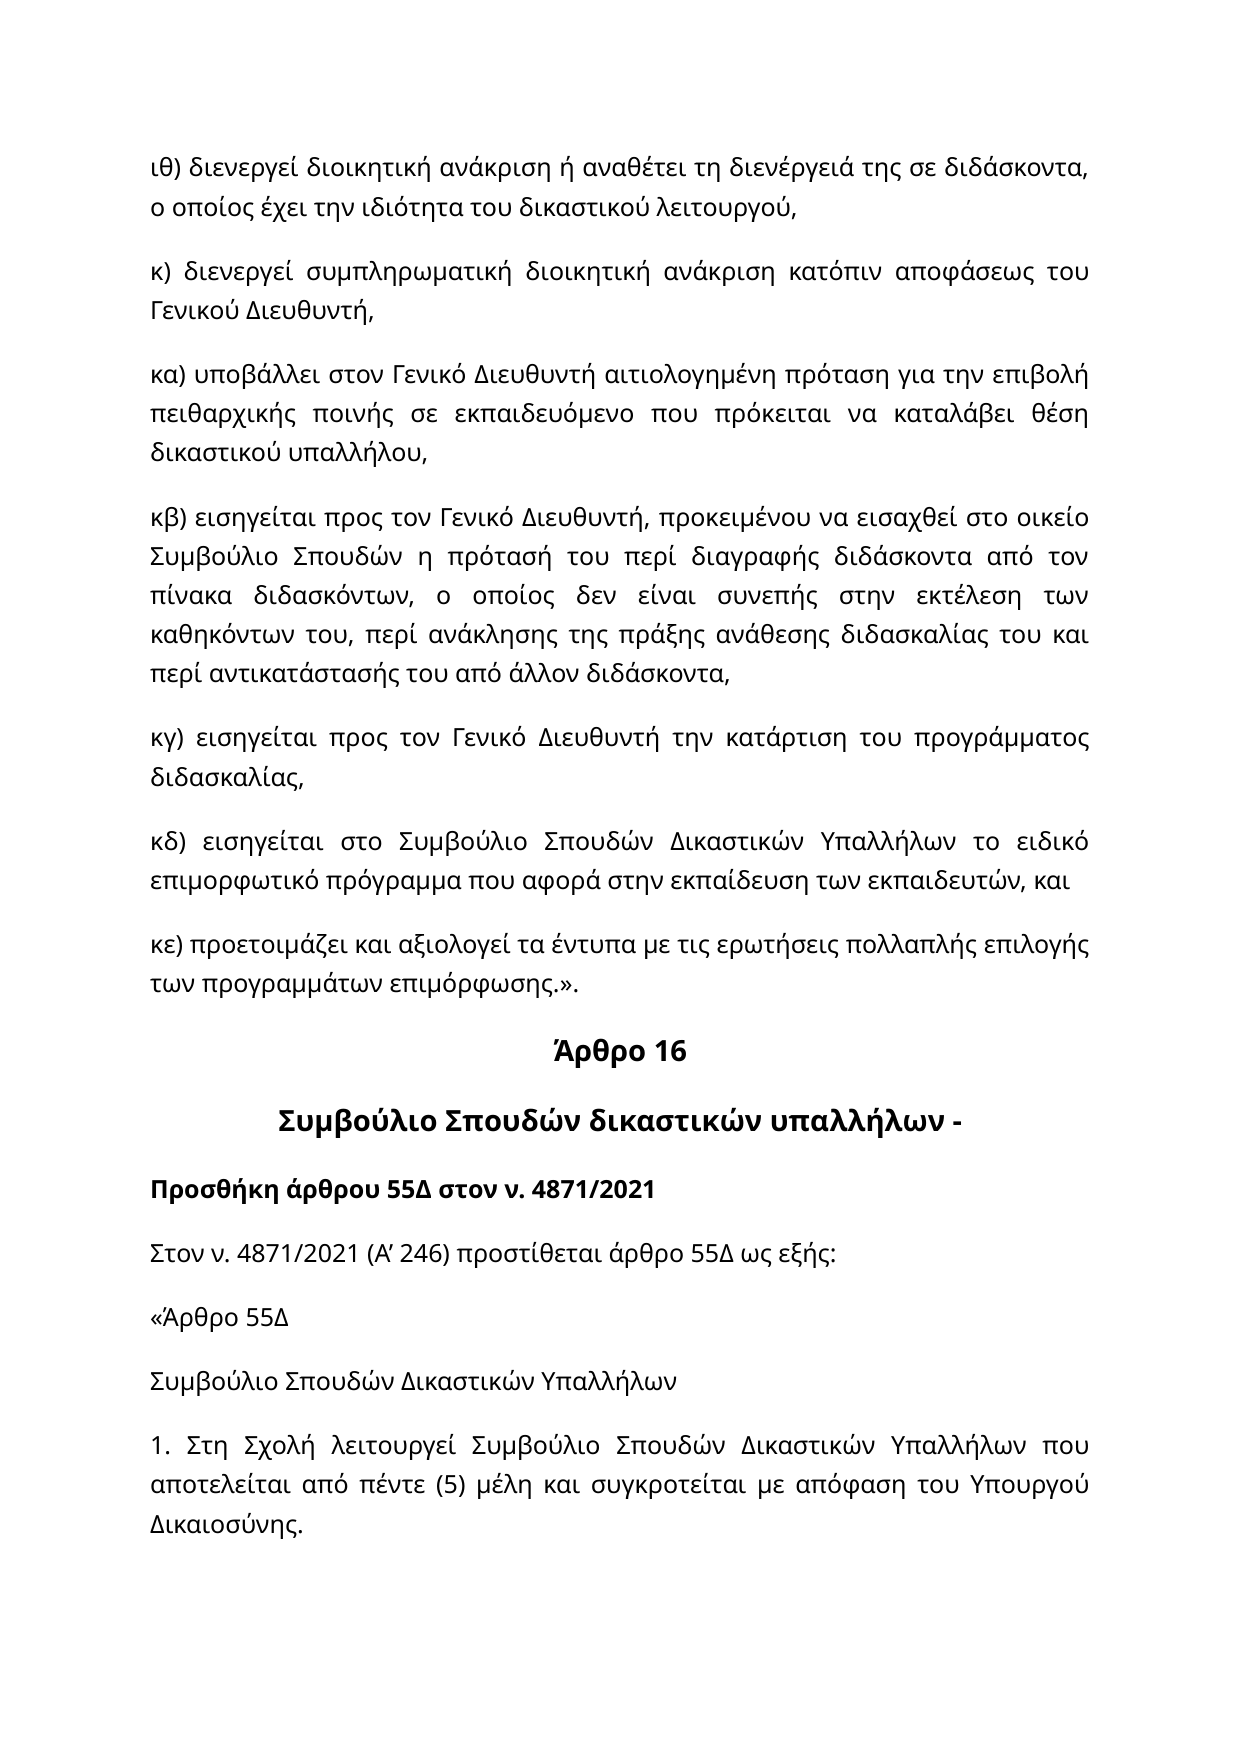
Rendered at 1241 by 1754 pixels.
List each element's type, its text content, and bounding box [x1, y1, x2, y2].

text κβ) εισηγείται προς τον Γενικό Διευθυντή, προκειμένου να εισαχθεί στο οικείο Συμβούλιο Σπουδών η πρότασή του περί διαγραφής διδάσκοντα από τον πίνακα διδασκόντων, ο οποίος δεν είναι συνεπής στην εκτέλεση των καθηκόντων του, περί ανάκλησης της πράξης ανάθεσης διδασκαλίας του και περί αντικατάστασής του από άλλον διδάσκοντα, [150, 499, 1090, 690]
text «Άρθρο 55Δ [150, 1299, 1090, 1334]
text ιθ) διενεργεί διοικητική ανάκριση ή αναθέτει τη διενέργειά της σε διδάσκοντα, ο οποίος έχει την ιδιότητα του δικαστικού λειτουργού, [150, 150, 1090, 223]
text κδ) εισηγείται στο Συμβούλιο Σπουδών Δικαστικών Υπαλλήλων το ειδικό επιμορφωτικό πρόγραμμα που αφορά στην εκπαίδευση των εκπαιδευτών, και [150, 823, 1090, 897]
subtitle Άρθρο 16 [150, 1030, 1090, 1070]
text κα) υποβάλλει στον Γενικό Διευθυντή αιτιολογημένη πρόταση για την επιβολή πειθαρχικής ποινής σε εκπαιδευόμενο που πρόκειται να καταλάβει θέση δικαστικού υπαλλήλου, [150, 357, 1090, 469]
subtitle Συμβούλιο Σπουδών δικαστικών υπαλλήλων - [150, 1101, 1090, 1140]
text Στον ν. 4871/2021 (Α’ 246) προστίθεται άρθρο 55Δ ως εξής: [150, 1235, 1090, 1269]
text κγ) εισηγείται προς τον Γενικό Διευθυντή την κατάρτιση του προγράμματος διδασκαλίας, [150, 720, 1090, 793]
text 1. Στη Σχολή λειτουργεί Συμβούλιο Σπουδών Δικαστικών Υπαλλήλων που αποτελείται από πέντε (5) μέλη και συγκροτείται με απόφαση του Υπουργού Δικαιοσύνης. [150, 1428, 1090, 1540]
text Συμβούλιο Σπουδών Δικαστικών Υπαλλήλων [150, 1364, 1090, 1398]
text Προσθήκη άρθρου 55Δ στον ν. 4871/2021 [150, 1171, 1090, 1205]
text κε) προετοιμάζει και αξιολογεί τα έντυπα με τις ερωτήσεις πολλαπλής επιλογής των προγραμμάτων επιμόρφωσης.». [150, 927, 1090, 1000]
text κ) διενεργεί συμπληρωματική διοικητική ανάκριση κατόπιν αποφάσεως του Γενικού Διευθυντή, [150, 253, 1090, 327]
